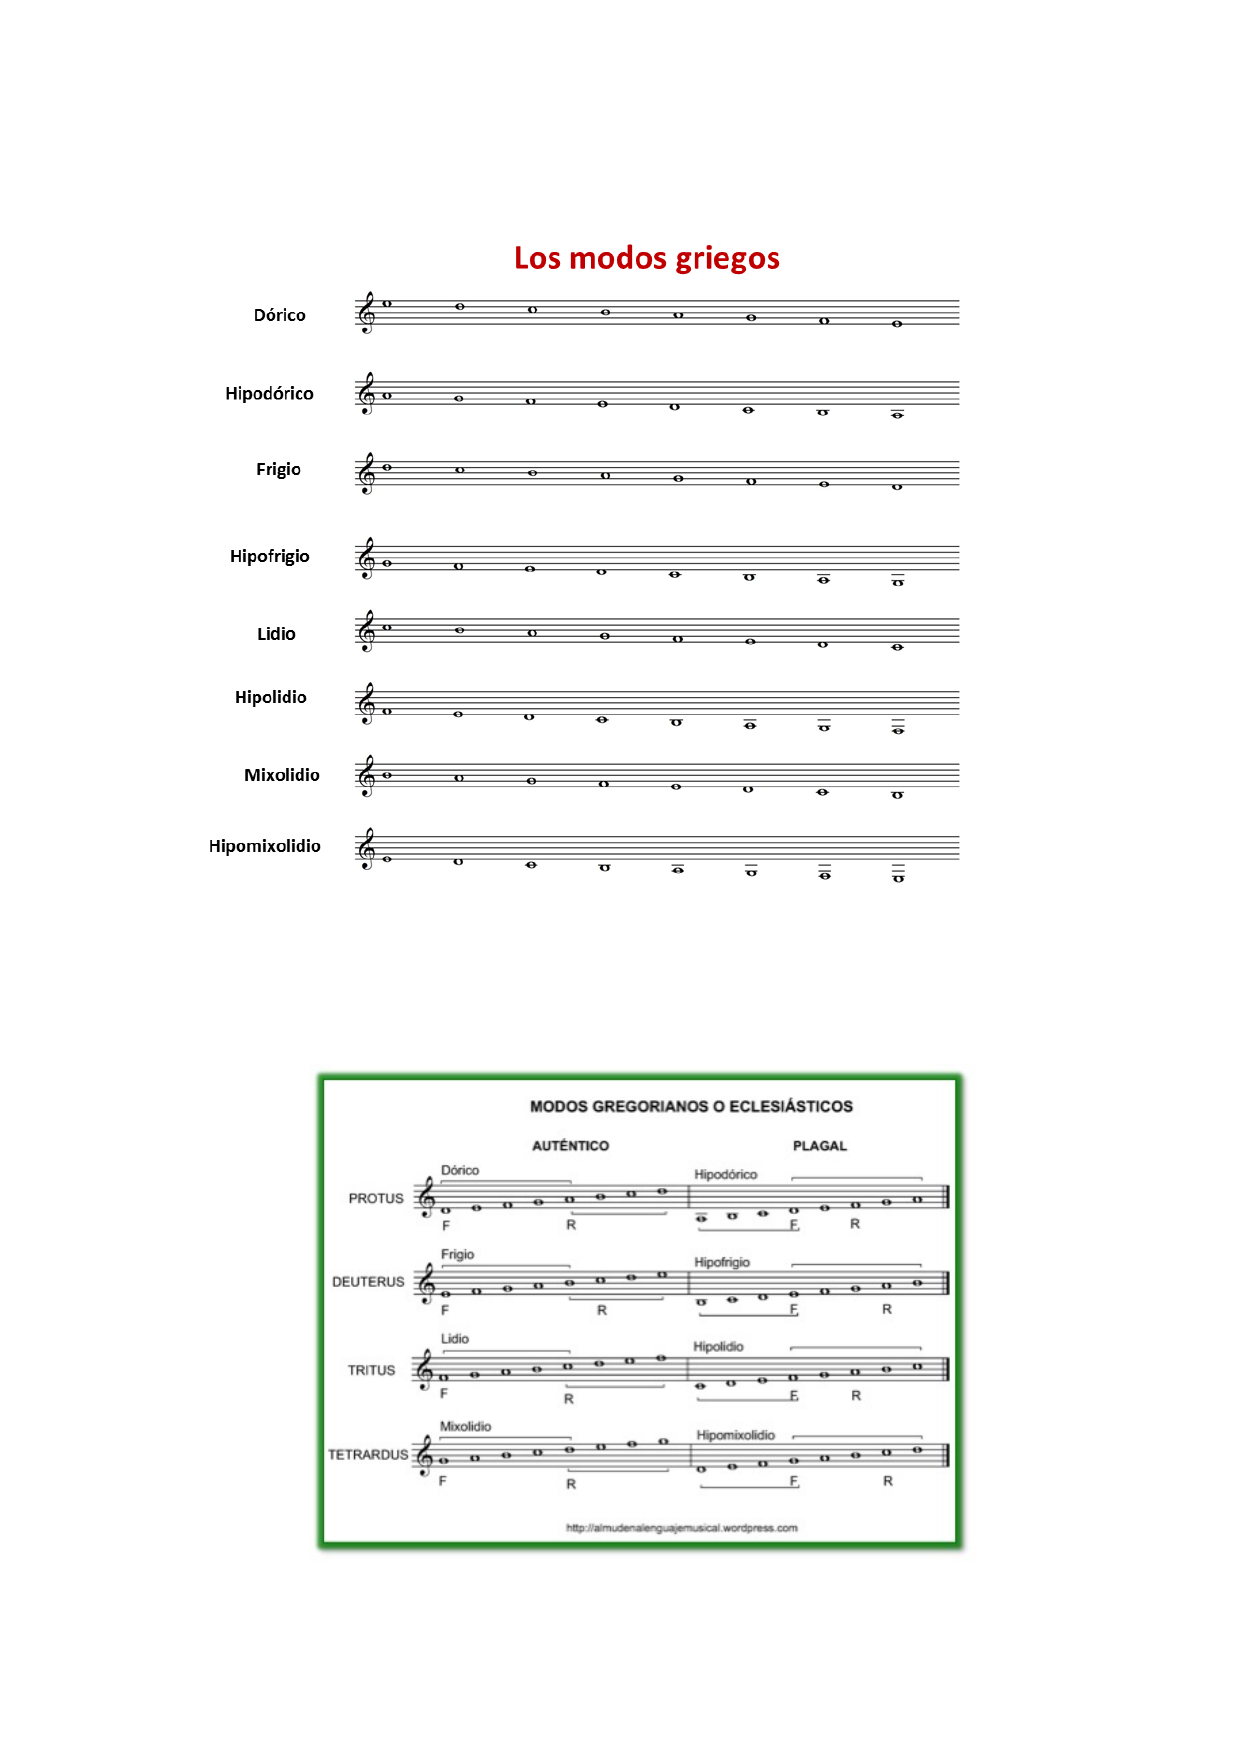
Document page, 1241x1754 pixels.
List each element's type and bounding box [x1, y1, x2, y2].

picture [308, 1064, 977, 1564]
picture [182, 228, 1081, 901]
